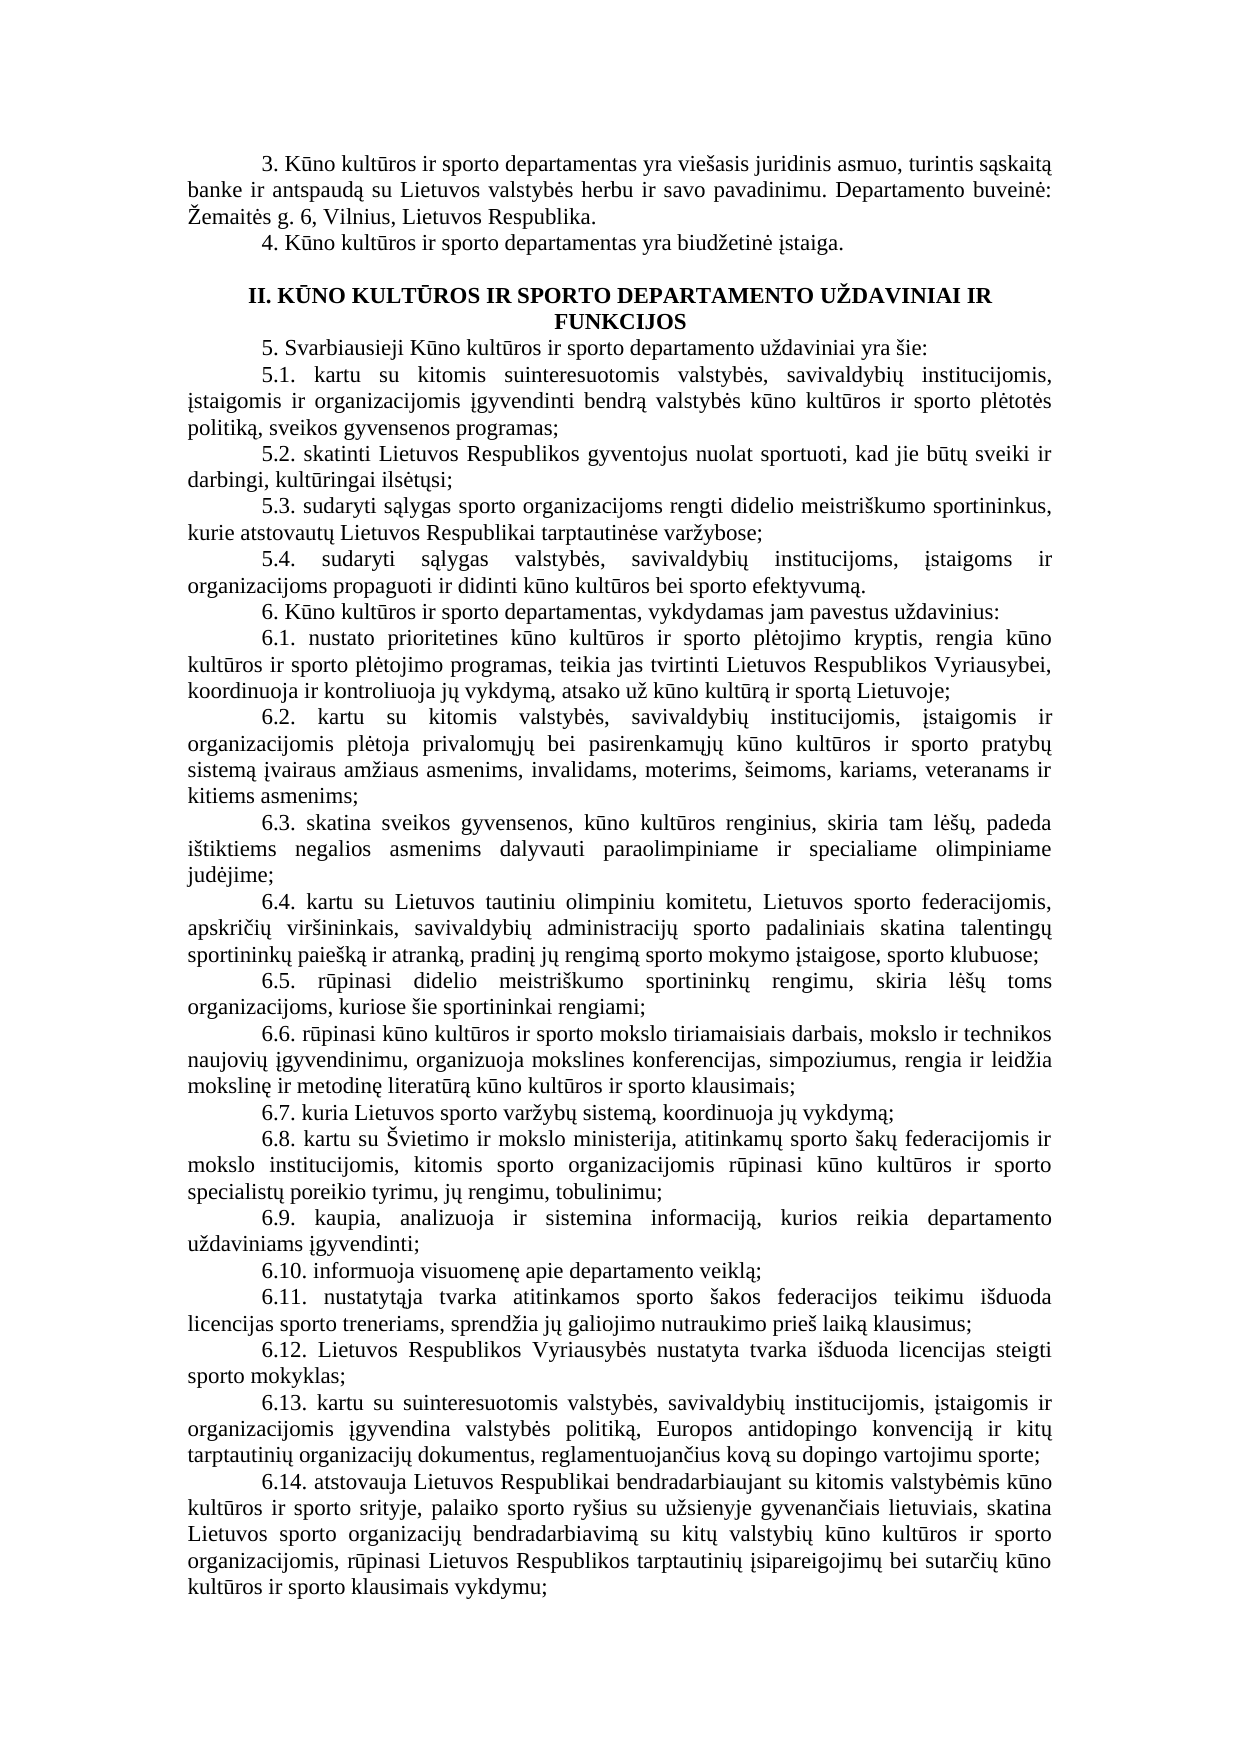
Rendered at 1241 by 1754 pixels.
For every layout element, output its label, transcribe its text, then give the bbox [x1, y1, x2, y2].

text 5.4. sudaryti sąlygas valstybės, savivaldybių institucijoms, įstaigoms ir organizacijoms propaguoti ir didinti kūno kultūros bei sporto efektyvumą. [187, 545, 1053, 598]
text 4. Kūno kultūros ir sporto departamentas yra biudžetinė įstaiga. [187, 229, 1053, 255]
text 6.12. Lietuvos Respublikos Vyriausybės nustatyta tvarka išduoda licencijas steigti sporto mokyklas; [187, 1336, 1053, 1389]
text 6.3. skatina sveikos gyvensenos, kūno kultūros renginius, skiria tam lėšų, padeda ištiktiems negalios asmenims dalyvauti paraolimpiniame ir specialiame olimpiniame judėjime; [187, 809, 1053, 888]
text 5.1. kartu su kitomis suinteresuotomis valstybės, savivaldybių institucijomis, įstaigomis ir organizacijomis įgyvendinti bendrą valstybės kūno kultūros ir sporto plėtotės politiką, sveikos gyvensenos programas; [187, 361, 1053, 440]
text 6.1. nustato prioritetines kūno kultūros ir sporto plėtojimo kryptis, rengia kūno kultūros ir sporto plėtojimo programas, teikia jas tvirtinti Lietuvos Respublikos Vyriausybei, koordinuoja ir kontroliuoja jų vykdymą, atsako už kūno kultūrą ir sportą Lietuvoje; [187, 624, 1053, 703]
text 6.5. rūpinasi didelio meistriškumo sportininkų rengimu, skiria lėšų toms organizacijoms, kuriose šie sportininkai rengiami; [187, 967, 1053, 1020]
text 6.9. kaupia, analizuoja ir sistemina informaciją, kurios reikia departamento uždaviniams įgyvendinti; [187, 1204, 1053, 1257]
text 6.10. informuoja visuomenę apie departamento veiklą; [187, 1257, 1053, 1283]
text 6. Kūno kultūros ir sporto departamentas, vykdydamas jam pavestus uždavinius: [187, 598, 1053, 624]
text 6.4. kartu su Lietuvos tautiniu olimpiniu komitetu, Lietuvos sporto federacijomis, apskričių viršininkais, savivaldybių administracijų sporto padaliniais skatina talentingų sportininkų paiešką ir atranką, pradinį jų rengimą sporto mokymo įstaigose, sporto klubuose; [187, 888, 1053, 967]
text 5. Svarbiausieji Kūno kultūros ir sporto departamento uždaviniai yra šie: [187, 334, 1053, 361]
text 6.11. nustatytąja tvarka atitinkamos sporto šakos federacijos teikimu išduoda licencijas sporto treneriams, sprendžia jų galiojimo nutraukimo prieš laiką klausimus; [187, 1283, 1053, 1336]
text 6.13. kartu su suinteresuotomis valstybės, savivaldybių institucijomis, įstaigomis ir organizacijomis įgyvendina valstybės politiką, Europos antidopingo konvenciją ir kitų tarptautinių organizacijų dokumentus, reglamentuojančius kovą su dopingo vartojimu sporte; [187, 1389, 1053, 1468]
text 5.2. skatinti Lietuvos Respublikos gyventojus nuolat sportuoti, kad jie būtų sveiki ir darbingi, kultūringai ilsėtųsi; [187, 440, 1053, 493]
text 6.7. kuria Lietuvos sporto varžybų sistemą, koordinuoja jų vykdymą; [187, 1099, 1053, 1125]
text 6.2. kartu su kitomis valstybės, savivaldybių institucijomis, įstaigomis ir organizacijomis plėtoja privalomųjų bei pasirenkamųjų kūno kultūros ir sporto pratybų sistemą įvairaus amžiaus asmenims, invalidams, moterims, šeimoms, kariams, veteranams ir kitiems asmenims; [187, 703, 1053, 809]
text 5.3. sudaryti sąlygas sporto organizacijoms rengti didelio meistriškumo sportininkus, kurie atstovautų Lietuvos Respublikai tarptautinėse varžybose; [187, 493, 1053, 545]
text 6.8. kartu su Švietimo ir mokslo ministerija, atitinkamų sporto šakų federacijomis ir mokslo institucijomis, kitomis sporto organizacijomis rūpinasi kūno kultūros ir sporto specialistų poreikio tyrimu, jų rengimu, tobulinimu; [187, 1125, 1053, 1204]
text 3. Kūno kultūros ir sporto departamentas yra viešasis juridinis asmuo, turintis sąskaitą banke ir antspaudą su Lietuvos valstybės herbu ir savo pavadinimu. Departamento buveinė: Žemaitės g. 6, Vilnius, Lietuvos Respublika. [187, 150, 1053, 229]
text 6.14. atstovauja Lietuvos Respublikai bendradarbiaujant su kitomis valstybėmis kūno kultūros ir sporto srityje, palaiko sporto ryšius su užsienyje gyvenančiais lietuviais, skatina Lietuvos sporto organizacijų bendradarbiavimą su kitų valstybių kūno kultūros ir sporto organizacijomis, rūpinasi Lietuvos Respublikos tarptautinių įsipareigojimų bei sutarčių kūno kultūros ir sporto klausimais vykdymu; [187, 1468, 1053, 1599]
text 6.6. rūpinasi kūno kultūros ir sporto mokslo tiriamaisiais darbais, mokslo ir technikos naujovių įgyvendinimu, organizuoja mokslines konferencijas, simpoziumus, rengia ir leidžia mokslinę ir metodinę literatūrą kūno kultūros ir sporto klausimais; [187, 1020, 1053, 1099]
subtitle II. Kūno kultūros ir sporto departamento uždaviniai ir funkcijos [187, 282, 1053, 334]
